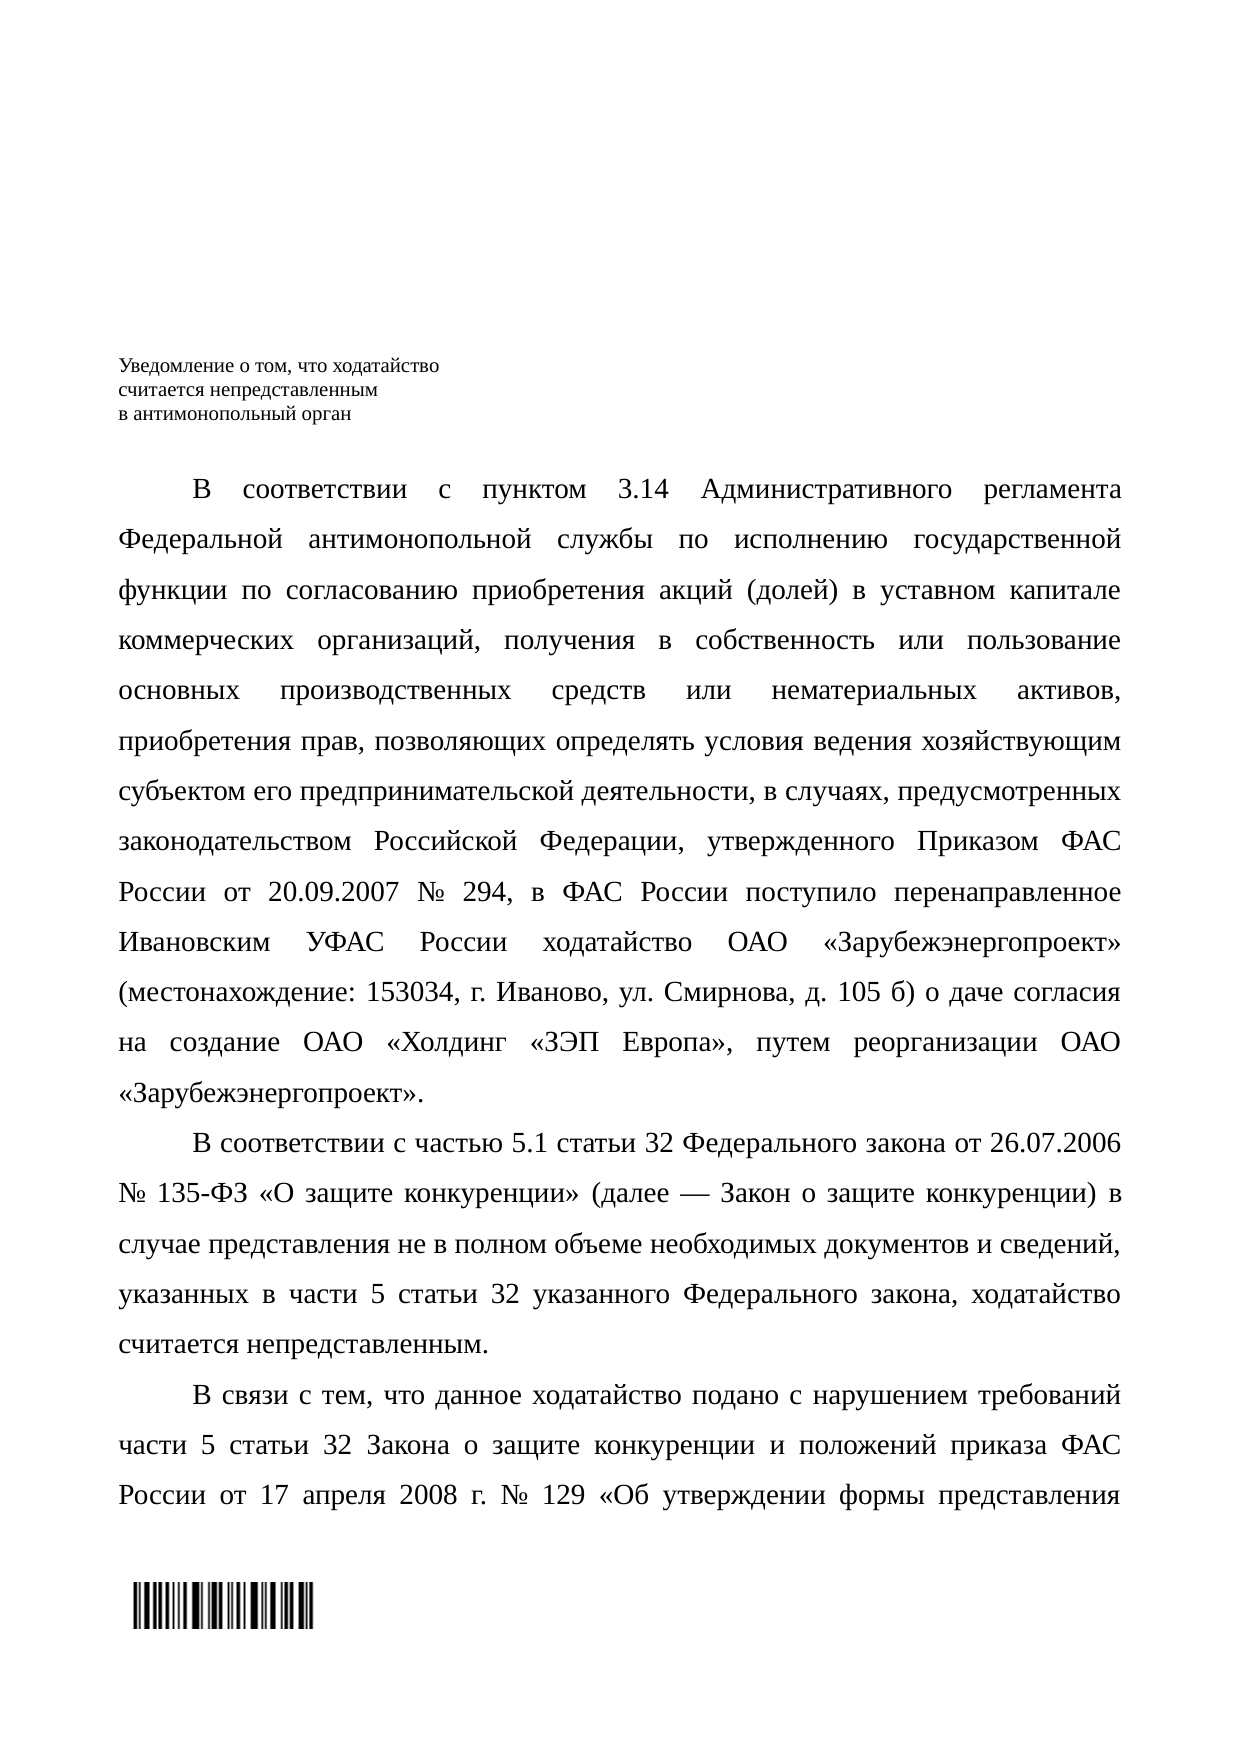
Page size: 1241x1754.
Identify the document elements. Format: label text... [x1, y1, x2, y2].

text В связи с тем, что данное ходатайство подано с нарушением требований части 5 статьи 32 Закона о защите конкуренции и положений приказа ФАС России от 17 апреля 2008 г. № 129 «Об утверждении формы представления [118, 1377, 1122, 1511]
text в антимонопольный орган [118, 401, 1122, 425]
text Уведомление о том, что ходатайство [118, 353, 1122, 377]
text считается непредставленным [118, 377, 1122, 401]
text В соответствии с частью 5.1 статьи 32 Федерального закона от 26.07.2006 № 135-ФЗ «О защите конкуренции» (далее — Закон о защите конкуренции) в случае представления не в полном объеме необходимых документов и сведений, указанных в части 5 статьи 32 указанного Федерального закона, ходатайство считается непредставленным. [118, 1125, 1122, 1360]
text В соответствии с пунктом 3.14 Административного регламента Федеральной антимонопольной службы по исполнению государственной функции по согласованию приобретения акций (долей) в уставном капитале коммерческих организаций, получения в собственность или пользование основных производственных средств или нематериальных активов, приобретения прав, позволяющих определять условия ведения хозяйствующим субъектом его предпринимательской деятельности, в случаях, предусмотренных законодательством Российской Федерации, утвержденного Приказом ФАС России от 20.09.2007 № 294, в ФАС России поступило перенаправленное Ивановским УФАС России ходатайство ОАО «Зарубежэнергопроект» (местонахождение: 153034, г. Иваново, ул. Смирнова, д. 105 б) о даче согласия на создание ОАО «Холдинг «ЗЭП Европа», путем реорганизации ОАО «Зарубежэнергопроект». [118, 471, 1122, 1108]
picture [118, 1582, 331, 1629]
